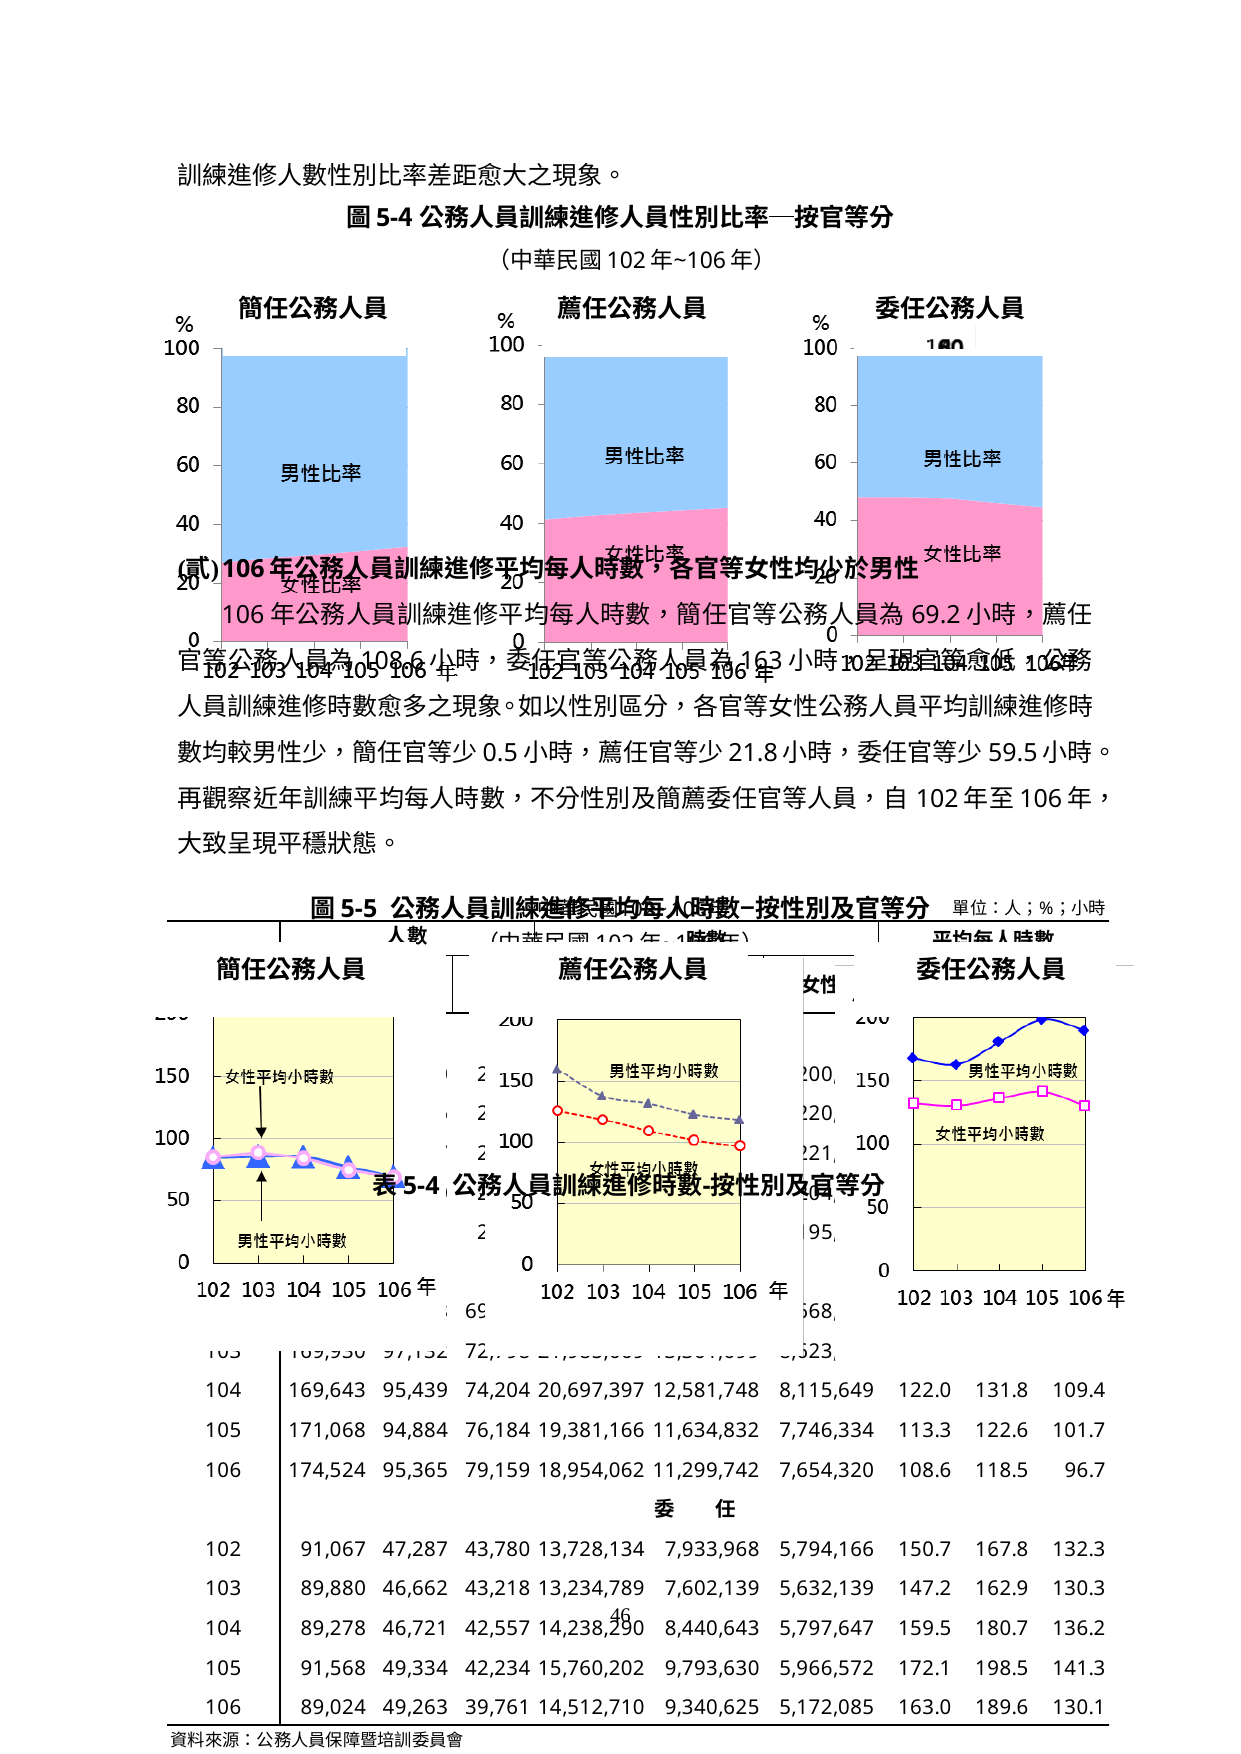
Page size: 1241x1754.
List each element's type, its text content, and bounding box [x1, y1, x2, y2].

text 簡任公務人員 [238, 288, 391, 325]
subtitle （中華民國102年~106年） [148, 235, 1092, 277]
picture [522, 700, 528, 710]
picture [462, 709, 470, 717]
picture [553, 711, 565, 717]
picture [648, 705, 661, 717]
picture [776, 702, 785, 710]
subtitle 圖5-5 公務人員訓練進修平均每人時數−按性別及官等分 [148, 881, 1092, 927]
text 委任公務人員 [869, 949, 1101, 986]
picture [1077, 699, 1085, 711]
picture [144, 296, 1085, 717]
text 委任公務人員 [869, 288, 1031, 348]
text 簡任公務人員 [168, 949, 400, 986]
text 薦任公務人員 [557, 288, 733, 325]
text 106年公務人員訓練進修平均每人時數，簡任官等公務人員為69.2小時，薦任官等公務人員為108.6小時，委任官等公務人員為163小時，呈現官等愈低，公務人員訓練進修時數愈多之現象。如以性別區分，各官等女性公務人員平均訓練進修時數均較男性少，簡任官等少0.5小時，薦任官等少21.8小時，委任官等少59.5小時。再觀察近年訓練平均每人時數，不分性別及簡薦委任官等人員，自102年至106年，大致呈現平穩狀態。 [177, 587, 1093, 862]
text 訓練進修人數性別比率差距愈大之現象。 [177, 148, 1093, 193]
text 薦任公務人員 [484, 949, 733, 986]
picture [596, 708, 604, 717]
subtitle [223, 281, 406, 356]
picture [877, 703, 884, 711]
picture [700, 710, 711, 714]
picture [773, 712, 789, 717]
text 表5-4 公務人員訓練進修時數-按性別及官等分 [1134, 1153, 1202, 1205]
picture [144, 954, 1134, 1360]
text （中華民國102年~106年） [148, 927, 1116, 1017]
subtitle 圖5-4 公務人員訓練進修人員性別比率─按官等分 [148, 193, 1092, 235]
